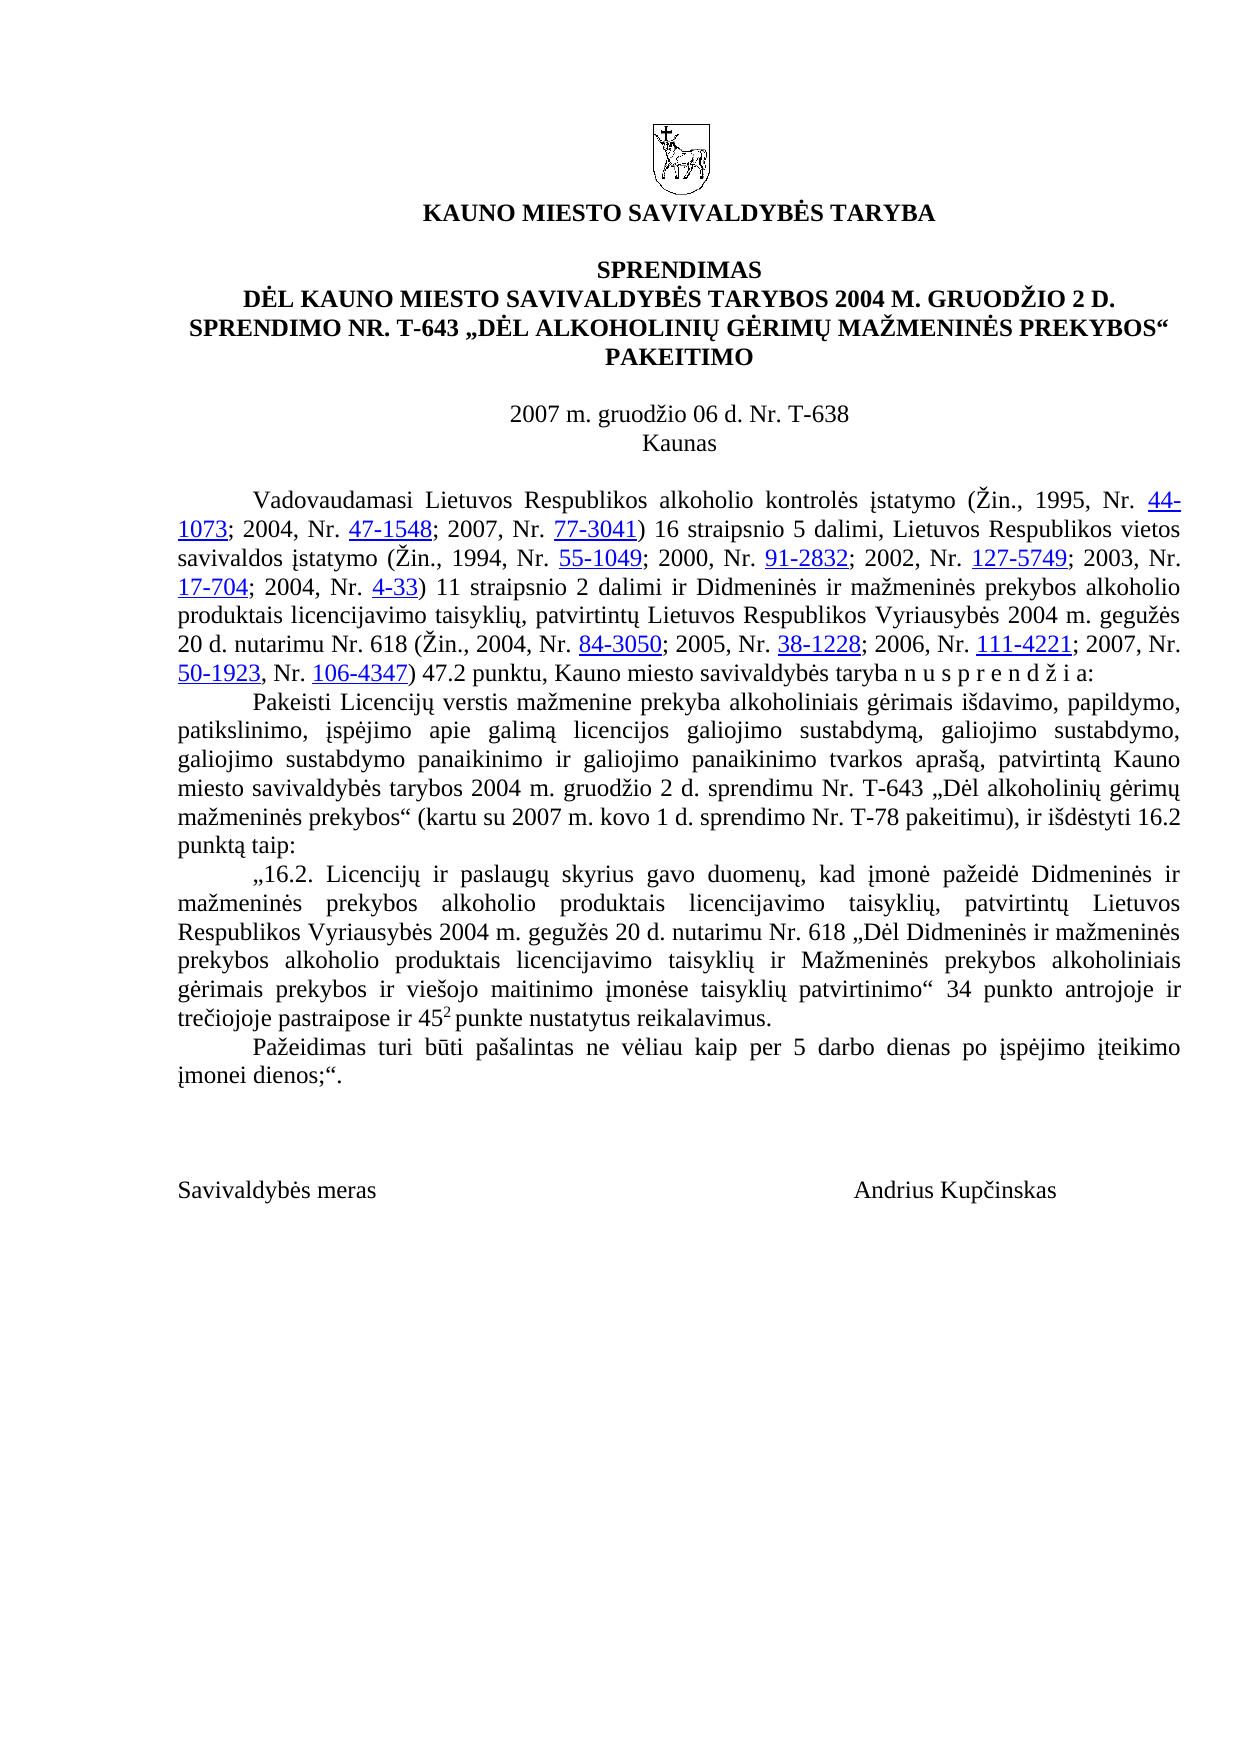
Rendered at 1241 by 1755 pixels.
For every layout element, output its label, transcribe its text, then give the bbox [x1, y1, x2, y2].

text 2007 m. gruodžio 06 d. Nr. T-638 [177, 399, 1181, 428]
text DĖL KAUNO MIESTO SAVIVALDYBĖS TARYBOS 2004 M. GRUODŽIO 2 D. SPRENDIMO NR. T-643 „DĖL ALKOHOLINIŲ GĖRIMŲ MAŽMENINĖS PREKYBOS“ PAKEITIMO [177, 284, 1181, 370]
text Savivaldybės meras Andrius Kupčinskas [177, 1175, 1181, 1204]
text SPRENDIMAS [177, 255, 1181, 284]
text Vadovaudamasi Lietuvos Respublikos alkoholio kontrolės įstatymo (Žin., 1995, Nr. 44-1073; 2004, Nr. 47-1548; 2007, Nr. 77-3041) 16 straipsnio 5 dalimi, Lietuvos Respublikos vietos savivaldos įstatymo (Žin., 1994, Nr. 55-1049; 2000, Nr. 91-2832; 2002, Nr. 127-5749; 2003, Nr. 17-704; 2004, Nr. 4-33) 11 straipsnio 2 dalimi ir Didmeninės ir mažmeninės prekybos alkoholio produktais licencijavimo taisyklių, patvirtintų Lietuvos Respublikos Vyriausybės 2004 m. gegužės 20 d. nutarimu Nr. 618 (Žin., 2004, Nr. 84-3050; 2005, Nr. 38-1228; 2006, Nr. 111-4221; 2007, Nr. 50-1923, Nr. 106-4347) 47.2 punktu, Kauno miesto savivaldybės taryba n u s p r e n d ž i a: [177, 485, 1181, 687]
text Pakeisti Licencijų verstis mažmenine prekyba alkoholiniais gėrimais išdavimo, papildymo, patikslinimo, įspėjimo apie galimą licencijos galiojimo sustabdymą, galiojimo sustabdymo, galiojimo sustabdymo panaikinimo ir galiojimo panaikinimo tvarkos aprašą, patvirtintą Kauno miesto savivaldybės tarybos 2004 m. gruodžio 2 d. sprendimu Nr. T-643 „Dėl alkoholinių gėrimų mažmeninės prekybos“ (kartu su 2007 m. kovo 1 d. sprendimo Nr. T-78 pakeitimu), ir išdėstyti 16.2 punktą taip: [177, 687, 1181, 859]
text „16.2. Licencijų ir paslaugų skyrius gavo duomenų, kad įmonė pažeidė Didmeninės ir mažmeninės prekybos alkoholio produktais licencijavimo taisyklių, patvirtintų Lietuvos Respublikos Vyriausybės 2004 m. gegužės 20 d. nutarimu Nr. 618 „Dėl Didmeninės ir mažmeninės prekybos alkoholio produktais licencijavimo taisyklių ir Mažmeninės prekybos alkoholiniais gėrimais prekybos ir viešojo maitinimo įmonėse taisyklių patvirtinimo“ 34 punkto antrojoje ir trečiojoje pastraipose ir 452 punkte nustatytus reikalavimus. [177, 859, 1181, 1032]
text KAUNO MIESTO SAVIVALDYBĖS TARYBA [177, 198, 1181, 227]
text Kaunas [177, 428, 1181, 457]
text Pažeidimas turi būti pašalintas ne vėliau kaip per 5 darbo dienas po įspėjimo įteikimo įmonei dienos;“. [177, 1032, 1181, 1089]
